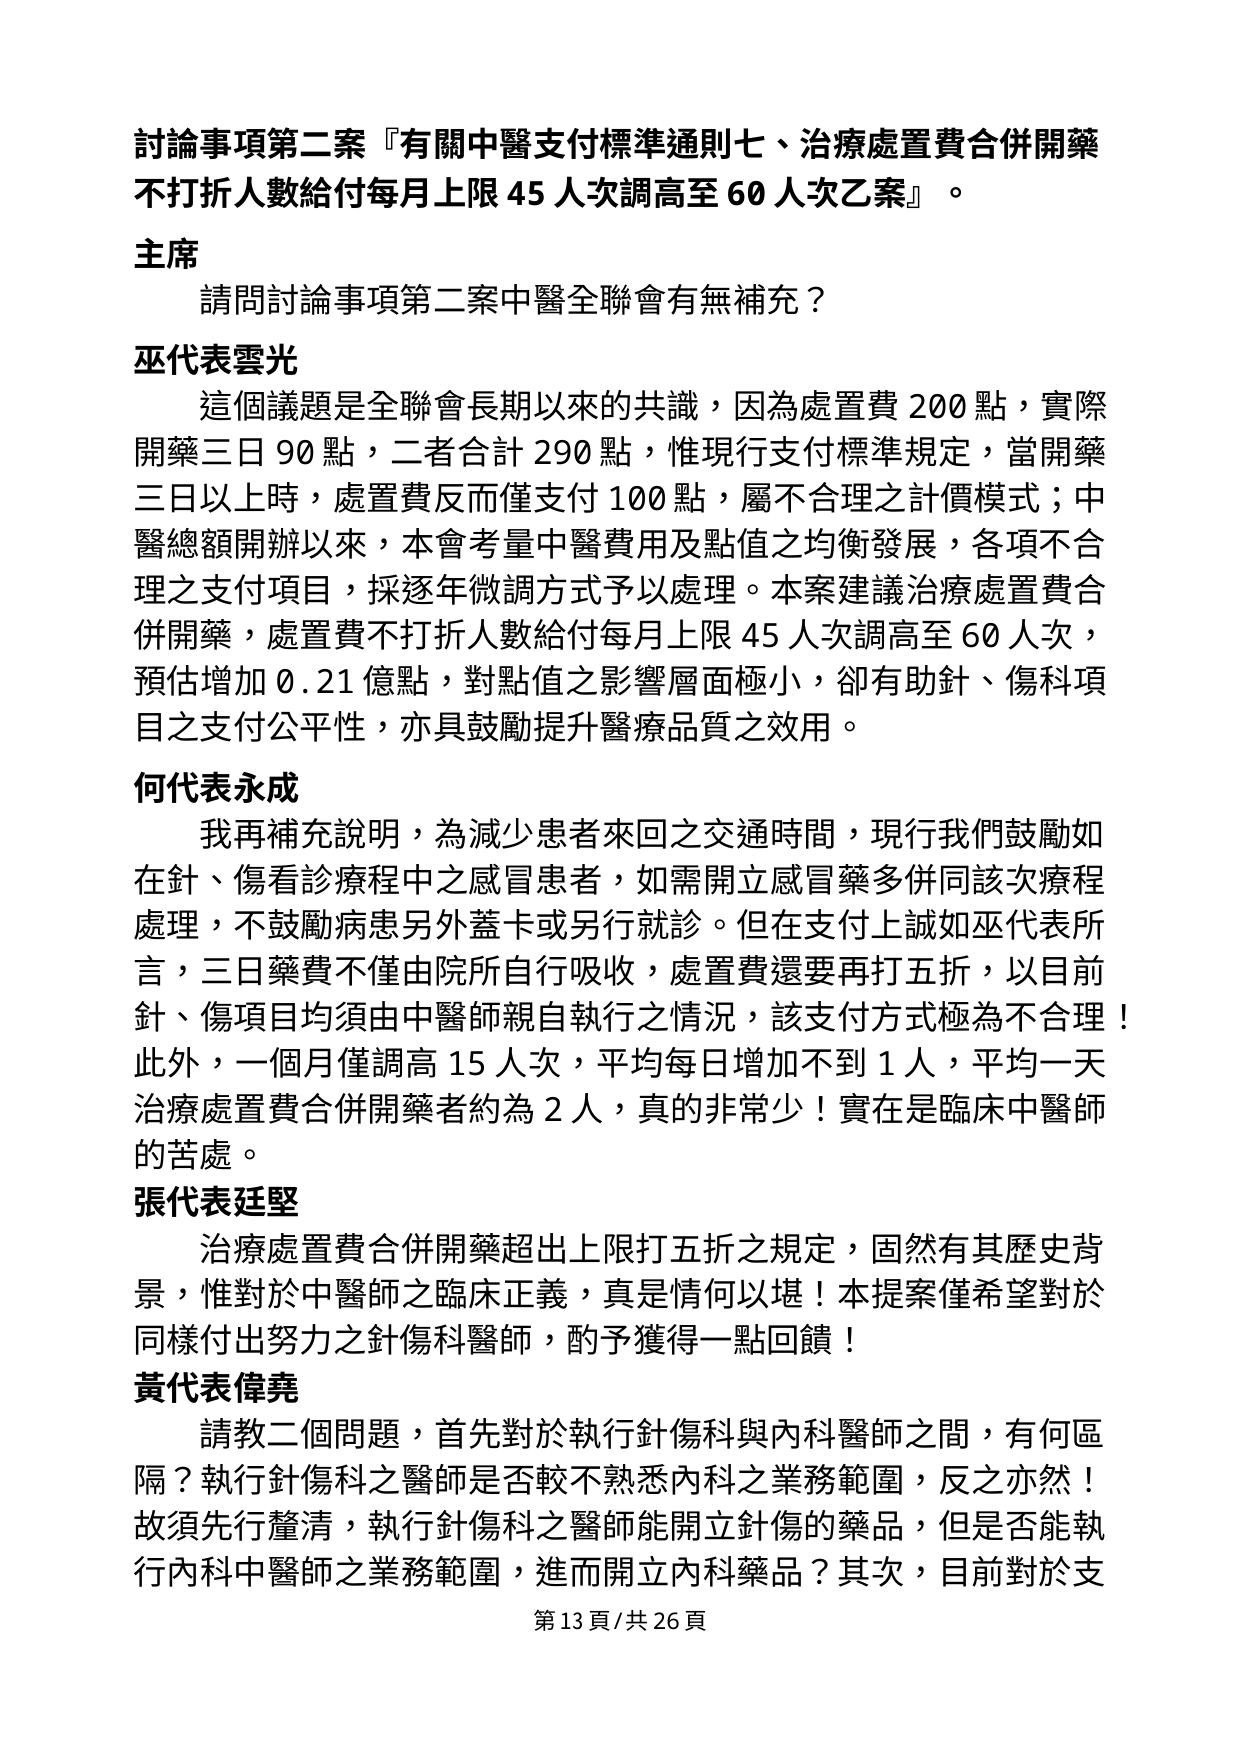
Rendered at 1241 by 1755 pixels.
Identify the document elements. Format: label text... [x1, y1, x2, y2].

text 請教二個問題，首先對於執行針傷科與內科醫師之間，有何區隔？執行針傷科之醫師是否較不熟悉內科之業務範圍，反之亦然！故須先行釐清，執行針傷科之醫師能開立針傷的藥品，但是否能執行內科中醫師之業務範圍，進而開立內科藥品？其次，目前對於支 [133, 1410, 1107, 1593]
text 這個議題是全聯會長期以來的共識，因為處置費200點，實際開藥三日90點，二者合計290點，惟現行支付標準規定，當開藥三日以上時，處置費反而僅支付100點，屬不合理之計價模式；中醫總額開辦以來，本會考量中醫費用及點值之均衡發展，各項不合理之支付項目，採逐年微調方式予以處理。本案建議治療處置費合併開藥，處置費不打折人數給付每月上限45人次調高至60人次，預估增加0.21億點，對點值之影響層面極小，卻有助針、傷科項目之支付公平性，亦具鼓勵提升醫療品質之效用。 [133, 382, 1107, 749]
text 治療處置費合併開藥超出上限打五折之規定，固然有其歷史背景，惟對於中醫師之臨床正義，真是情何以堪！本提案僅希望對於同樣付出努力之針傷科醫師，酌予獲得一點回饋！ [133, 1224, 1107, 1362]
text 巫代表雲光 [133, 334, 1107, 382]
text 何代表永成 [133, 761, 1107, 809]
text 主席 [133, 227, 1107, 276]
text 討論事項第二案『有關中醫支付標準通則七、治療處置費合併開藥不打折人數給付每月上限45人次調高至60人次乙案』。 [133, 118, 1107, 215]
text 張代表廷堅 [133, 1176, 1107, 1224]
text 請問討論事項第二案中醫全聯會有無補充？ [133, 276, 1107, 321]
text 黃代表偉堯 [133, 1362, 1107, 1410]
text 我再補充說明，為減少患者來回之交通時間，現行我們鼓勵如在針、傷看診療程中之感冒患者，如需開立感冒藥多併同該次療程處理，不鼓勵病患另外蓋卡或另行就診。但在支付上誠如巫代表所言，三日藥費不僅由院所自行吸收，處置費還要再打五折，以目前針、傷項目均須由中醫師親自執行之情況，該支付方式極為不合理！此外，一個月僅調高15人次，平均每日增加不到1人，平均一天治療處置費合併開藥者約為2人，真的非常少！實在是臨床中醫師的苦處。 [133, 809, 1107, 1176]
